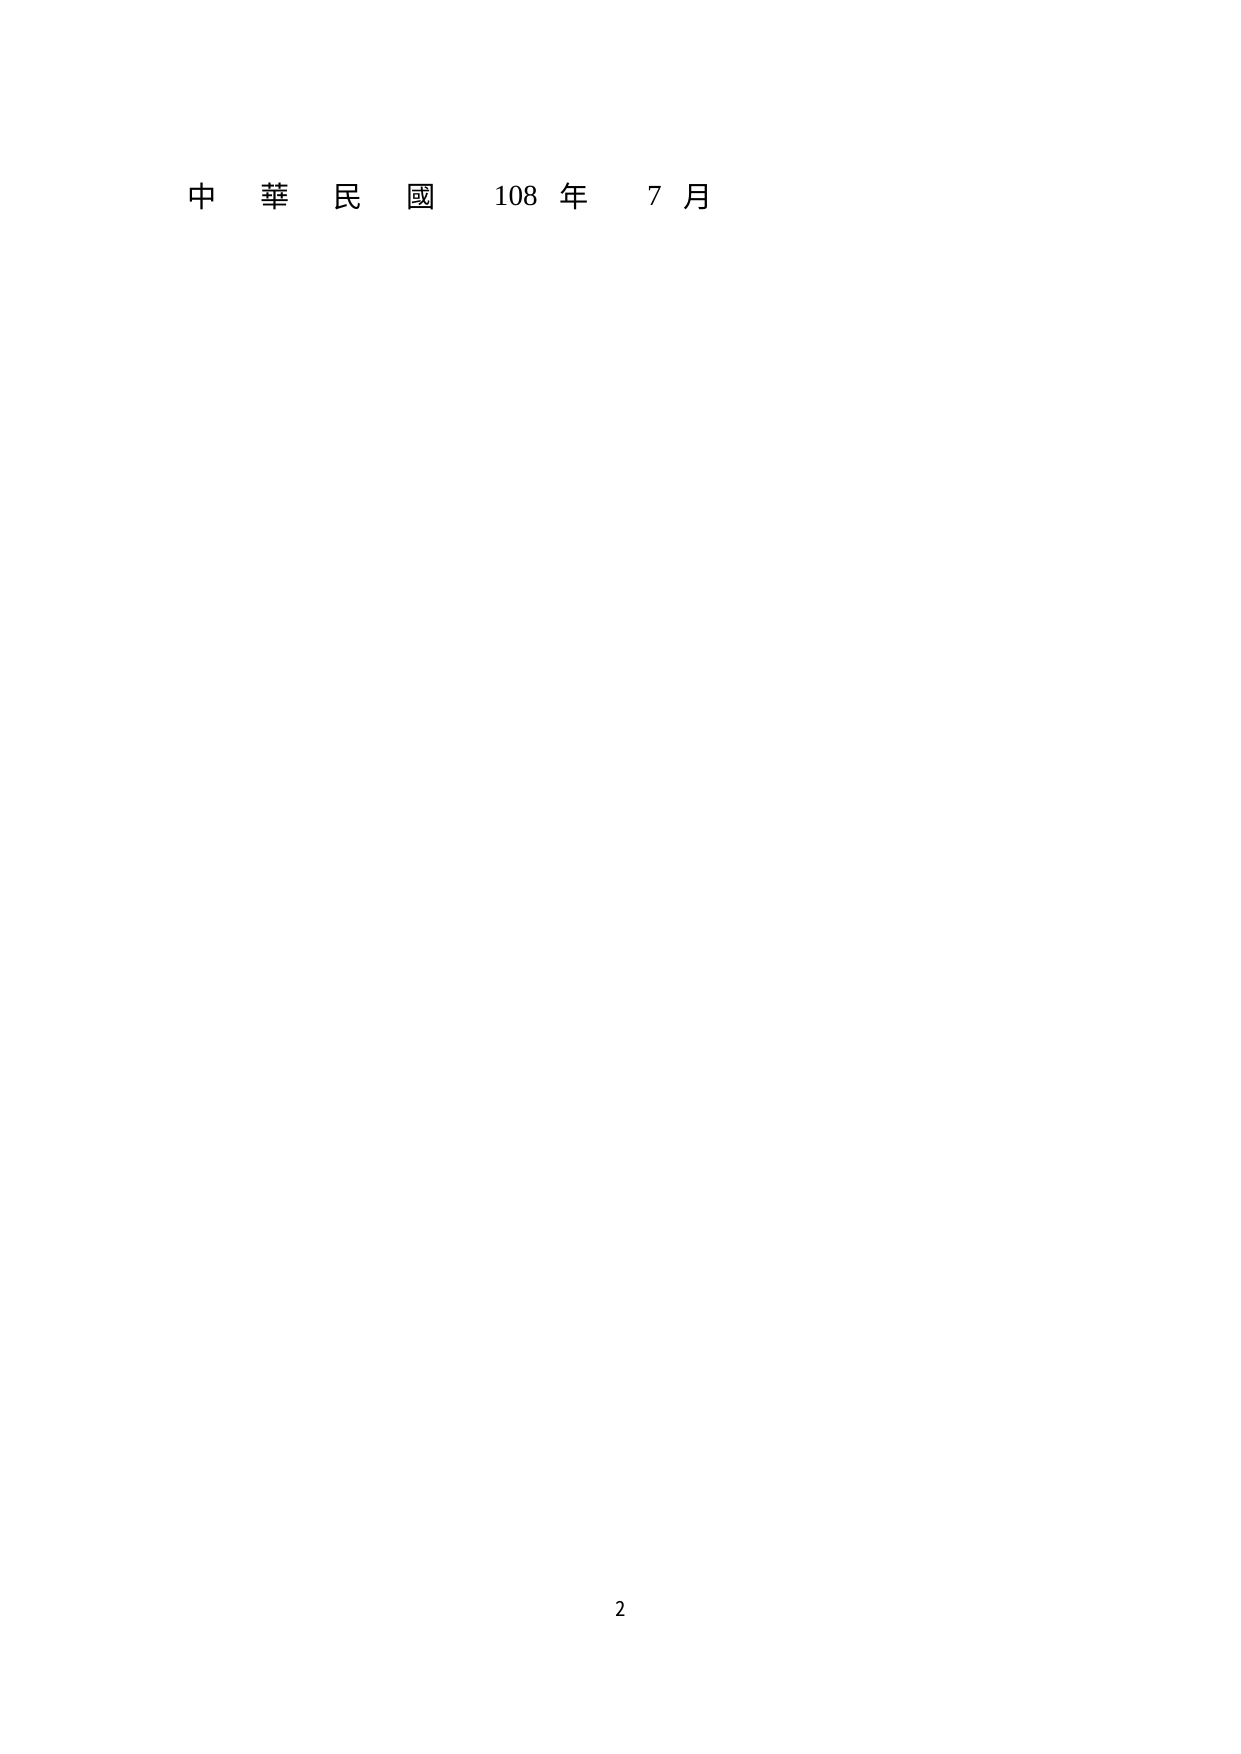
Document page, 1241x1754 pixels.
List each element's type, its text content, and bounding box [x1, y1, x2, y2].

text 中 華 民 國 108 年 7 月 [187, 153, 978, 215]
